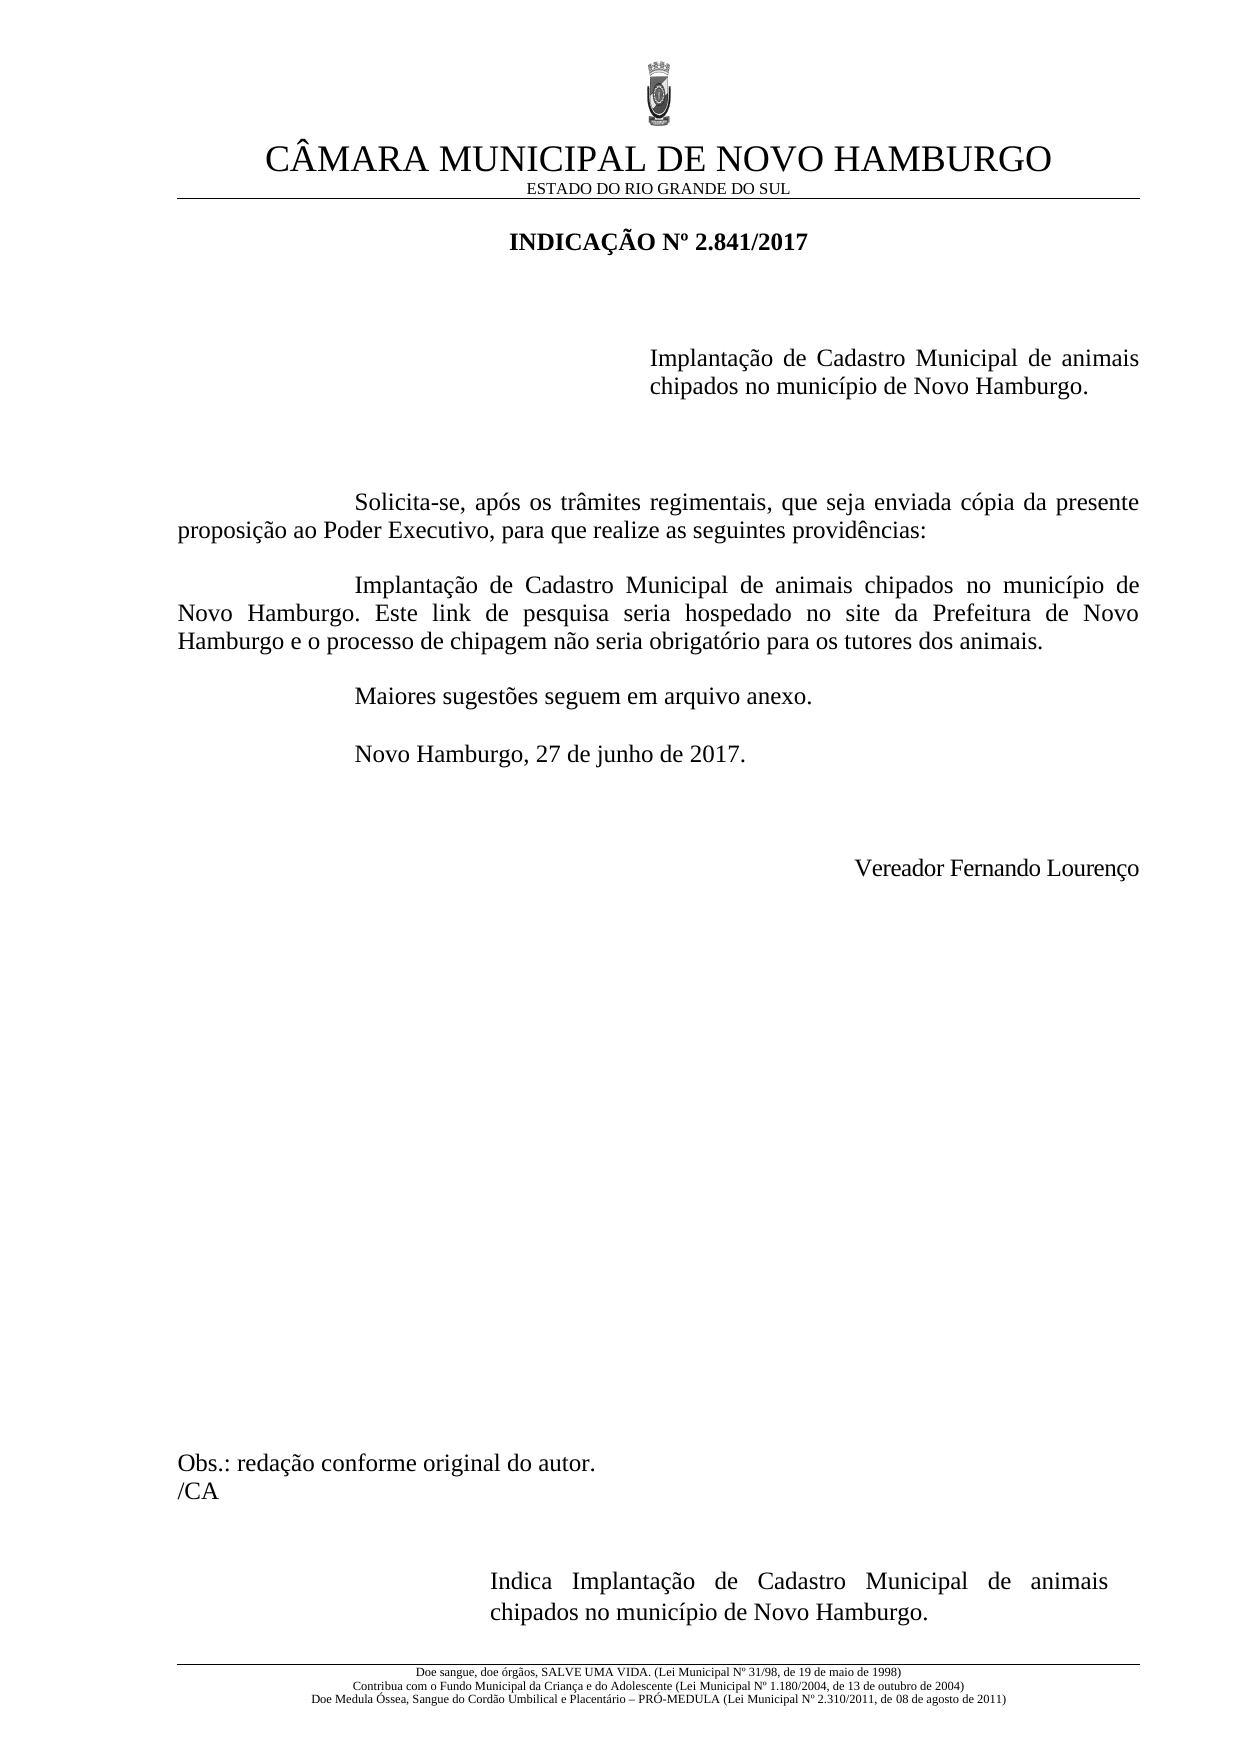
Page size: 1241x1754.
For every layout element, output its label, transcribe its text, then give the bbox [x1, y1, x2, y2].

text Novo Hamburgo, 27 de junho de 2017. [177, 740, 1140, 767]
text Implantação de Cadastro Municipal de animais chipados no município de Novo Hamburgo. [649, 344, 1140, 400]
text INDICAÇÃO Nº 2.841/2017 [177, 228, 1140, 256]
text Vereador Fernando Lourenço [177, 854, 1140, 882]
subtitle Indica Implantação de Cadastro Municipal de animais chipados no município de Novo Hamburgo. [490, 1564, 1108, 1626]
text Obs.: redação conforme original do autor. [177, 1449, 1140, 1477]
text Maiores sugestões seguem em arquivo anexo. [177, 682, 1140, 710]
text /CA [177, 1477, 1140, 1505]
text Solicita-se, após os trâmites regimentais, que seja enviada cópia da presente proposição ao Poder Executivo, para que realize as seguintes providências: [177, 488, 1140, 544]
text Implantação de Cadastro Municipal de animais chipados no município de Novo Hamburgo. Este link de pesquisa seria hospedado no site da Prefeitura de Novo Hamburgo e o processo de chipagem não seria obrigatório para os tutores dos animais. [177, 572, 1140, 655]
